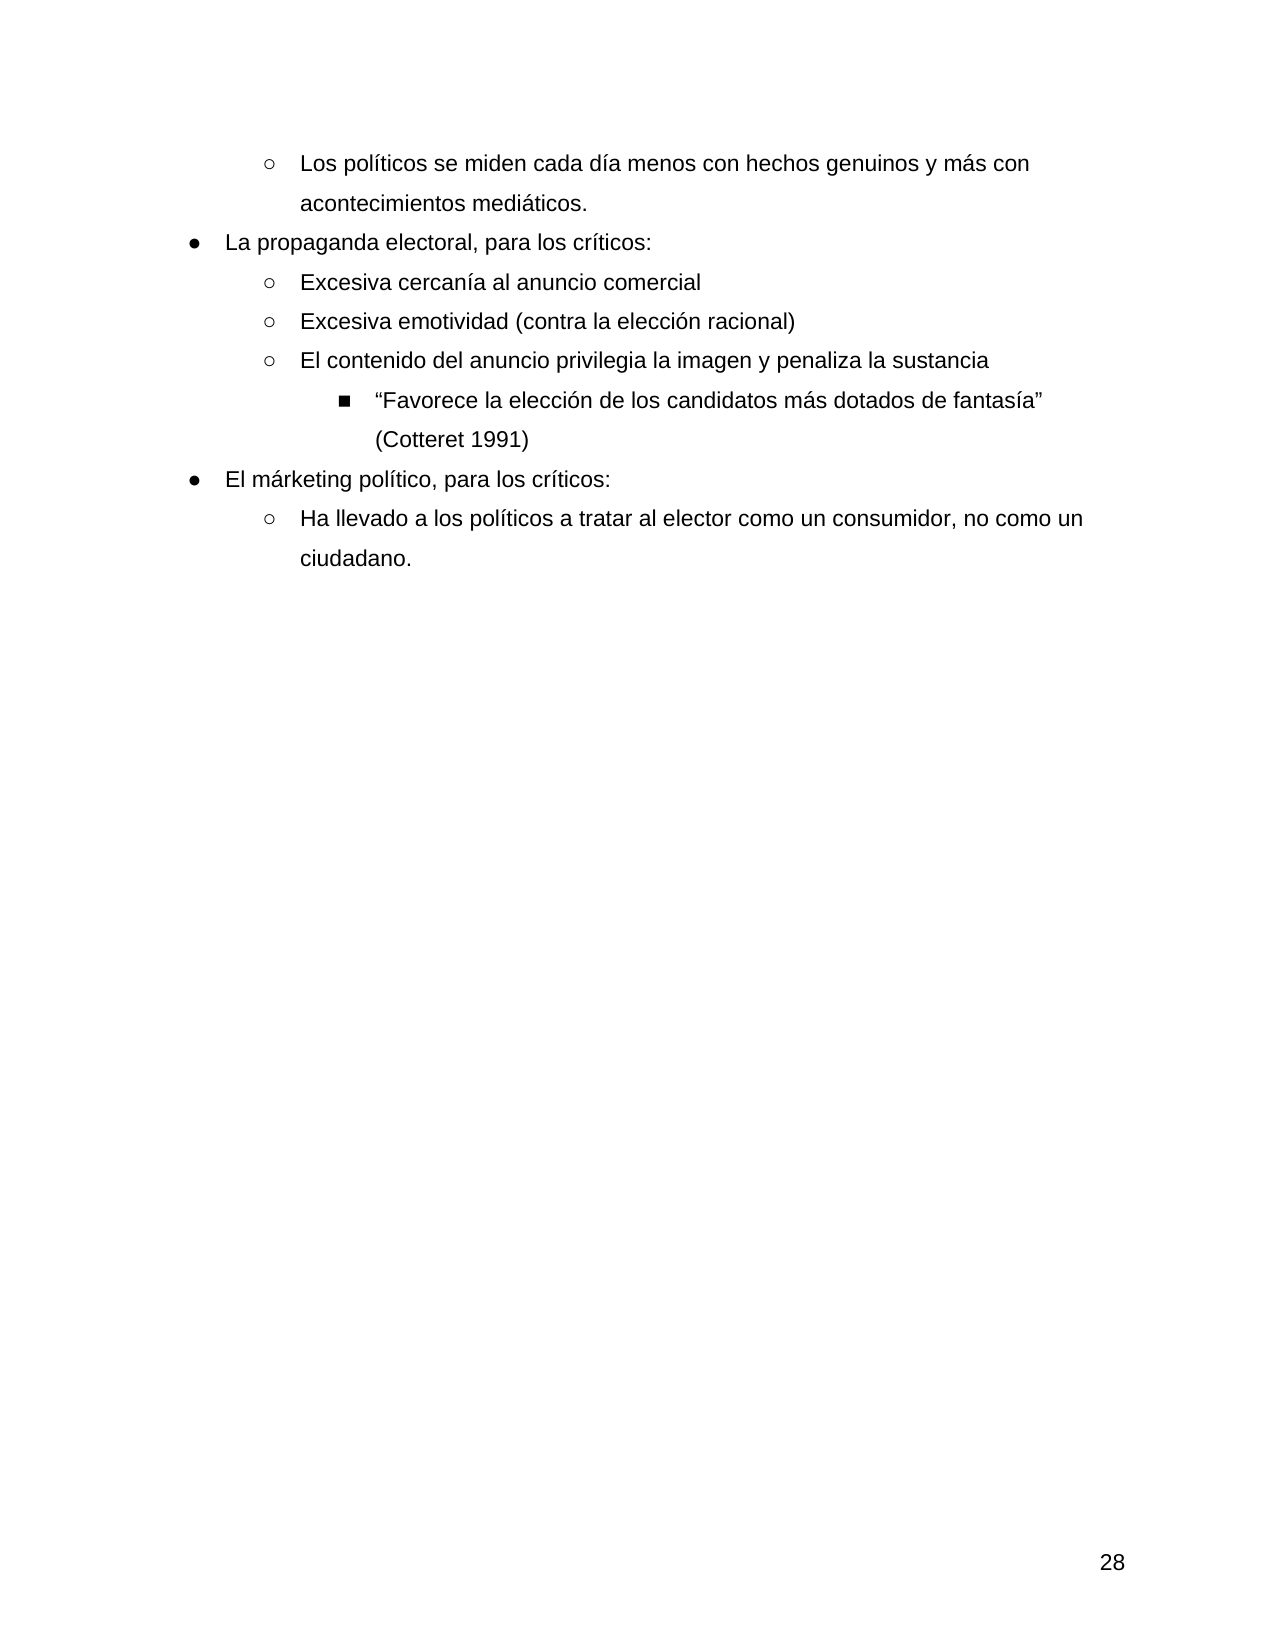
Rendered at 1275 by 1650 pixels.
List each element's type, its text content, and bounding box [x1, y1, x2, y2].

list Los políticos se miden cada día menos con hechos genuinos y más con acontecimientos mediáticos. [262, 150, 1125, 216]
list El contenido del anuncio privilegia la imagen y penaliza la sustancia [262, 347, 1125, 374]
list “Favorece la elección de los candidatos más dotados de fantasía” (Cotteret 1991) [337, 387, 1125, 453]
list El márketing político, para los críticos: [187, 466, 1125, 492]
list Ha llevado a los políticos a tratar al elector como un consumidor, no como un ciudadano. [262, 505, 1125, 571]
list Excesiva cercanía al anuncio comercial [262, 268, 1125, 295]
list La propaganda electoral, para los críticos: [187, 229, 1125, 255]
list Excesiva emotividad (contra la elección racional) [262, 308, 1125, 334]
